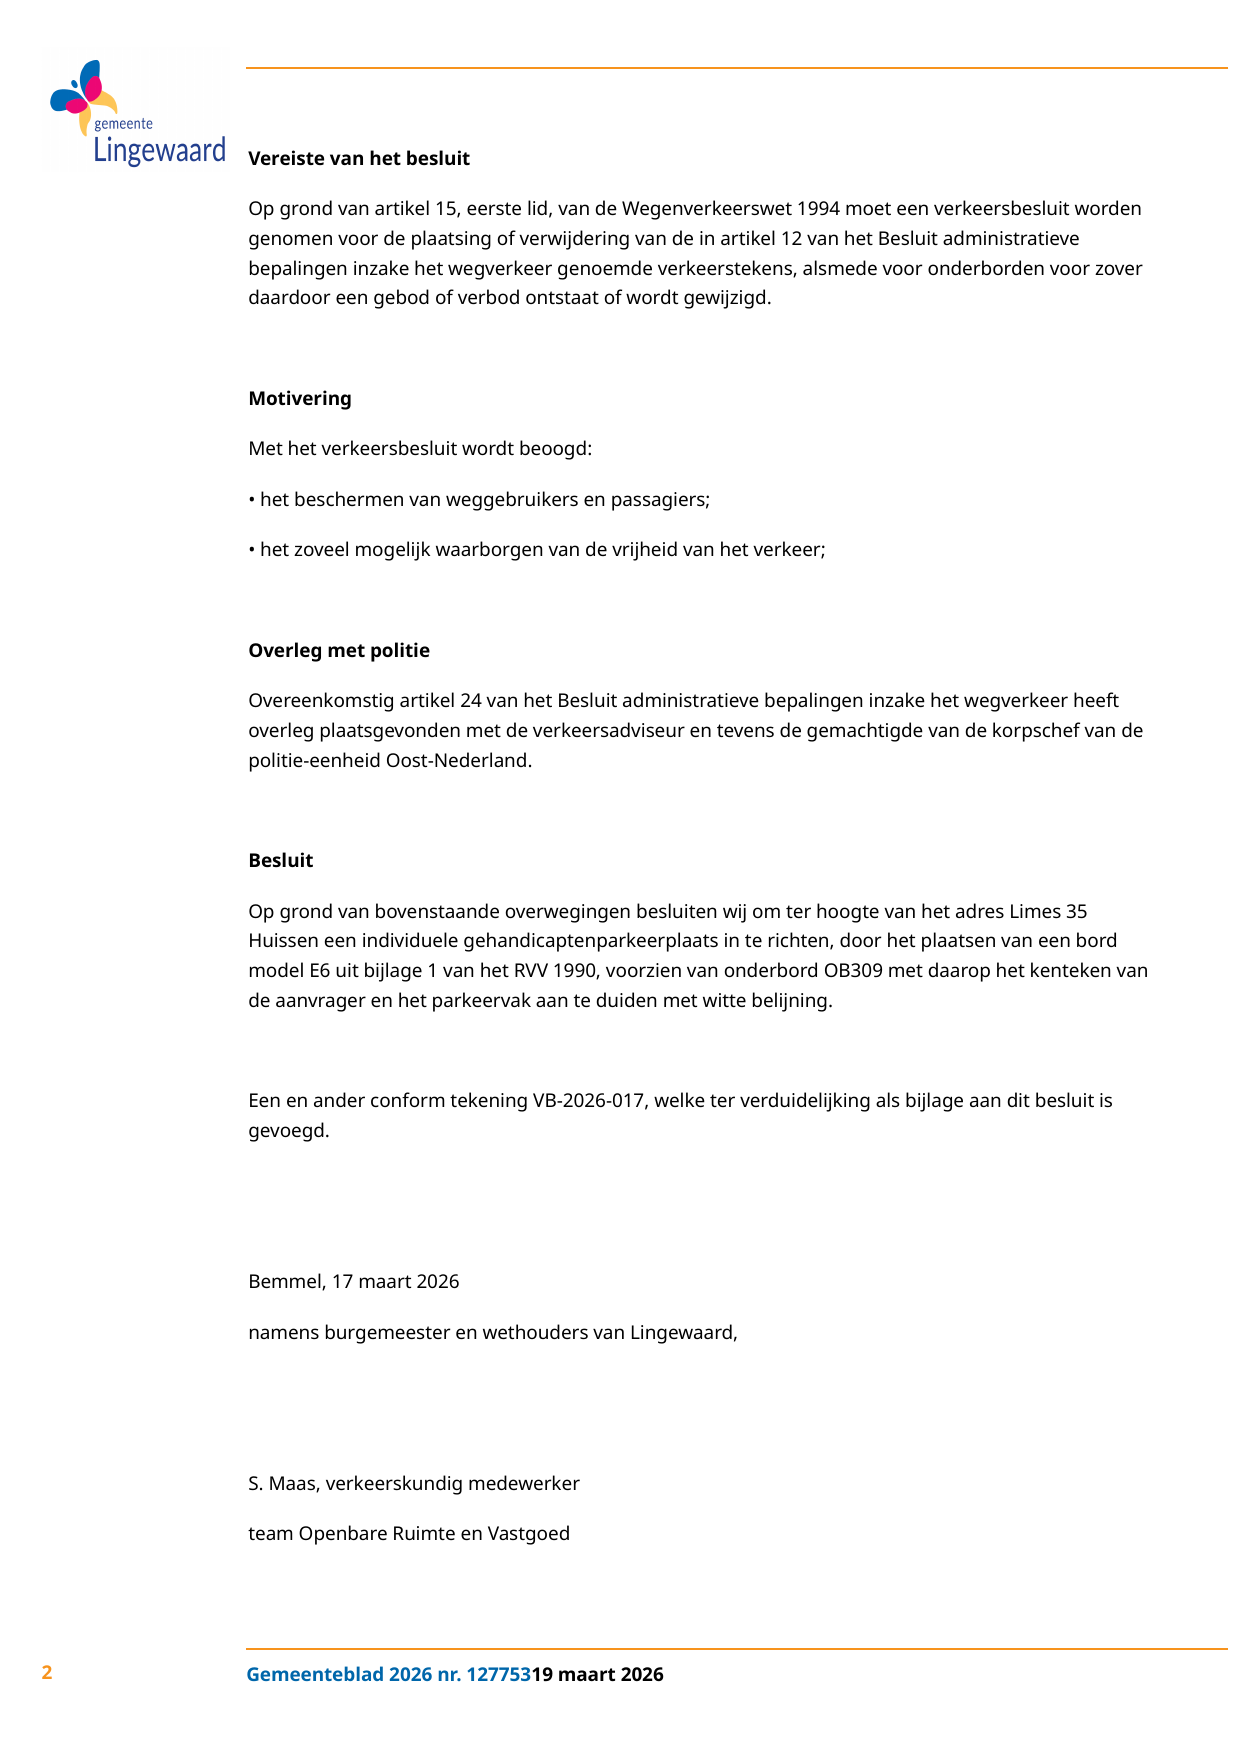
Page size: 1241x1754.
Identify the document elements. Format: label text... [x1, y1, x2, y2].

text Overleg met politie [248, 637, 1152, 663]
text team Openbare Ruimte en Vastgoed [248, 1521, 1152, 1546]
text Op grond van artikel 15, eerste lid, van de Wegenverkeerswet 1994 moet een verkeersbesluit worden genomen voor de plaatsing of verwijdering van de in artikel 12 van het Besluit administratieve bepalingen inzake het wegverkeer genoemde verkeerstekens, alsmede voor onderborden voor zover daardoor een gebod of verbod ontstaat of wordt gewijzigd. [248, 196, 1152, 310]
text S. Maas, verkeerskundig medewerker [248, 1470, 1152, 1496]
text Met het verkeersbesluit wordt beoogd: [248, 436, 1152, 461]
text Vereiste van het besluit [248, 145, 1152, 171]
text Bemmel, 17 maart 2026 [248, 1268, 1152, 1294]
picture [41, 47, 231, 172]
text Overeenkomstig artikel 24 van het Besluit administratieve bepalingen inzake het wegverkeer heeft overleg plaatsgevonden met de verkeersadviseur en tevens de gemachtigde van de korpschef van de politie-eenheid Oost-Nederland. [248, 688, 1152, 773]
text Motivering [248, 385, 1152, 411]
text Besluit [248, 848, 1152, 873]
text namens burgemeester en wethouders van Lingewaard, [248, 1319, 1152, 1345]
text Op grond van bovenstaande overwegingen besluiten wij om ter hoogte van het adres Limes 35 Huissen een individuele gehandicaptenparkeerplaats in te richten, door het plaatsen van een bord model E6 uit bijlage 1 van het RVV 1990, voorzien van onderbord OB309 met daarop het kenteken van de aanvrager en het parkeervak aan te duiden met witte belijning. [248, 898, 1152, 1013]
text • het beschermen van weggebruikers en passagiers; [248, 486, 1152, 512]
text Een en ander conform tekening VB-2026-017, welke ter verduidelijking als bijlage aan dit besluit is gevoegd. [248, 1088, 1152, 1143]
text • het zoveel mogelijk waarborgen van de vrijheid van het verkeer; [248, 536, 1152, 562]
